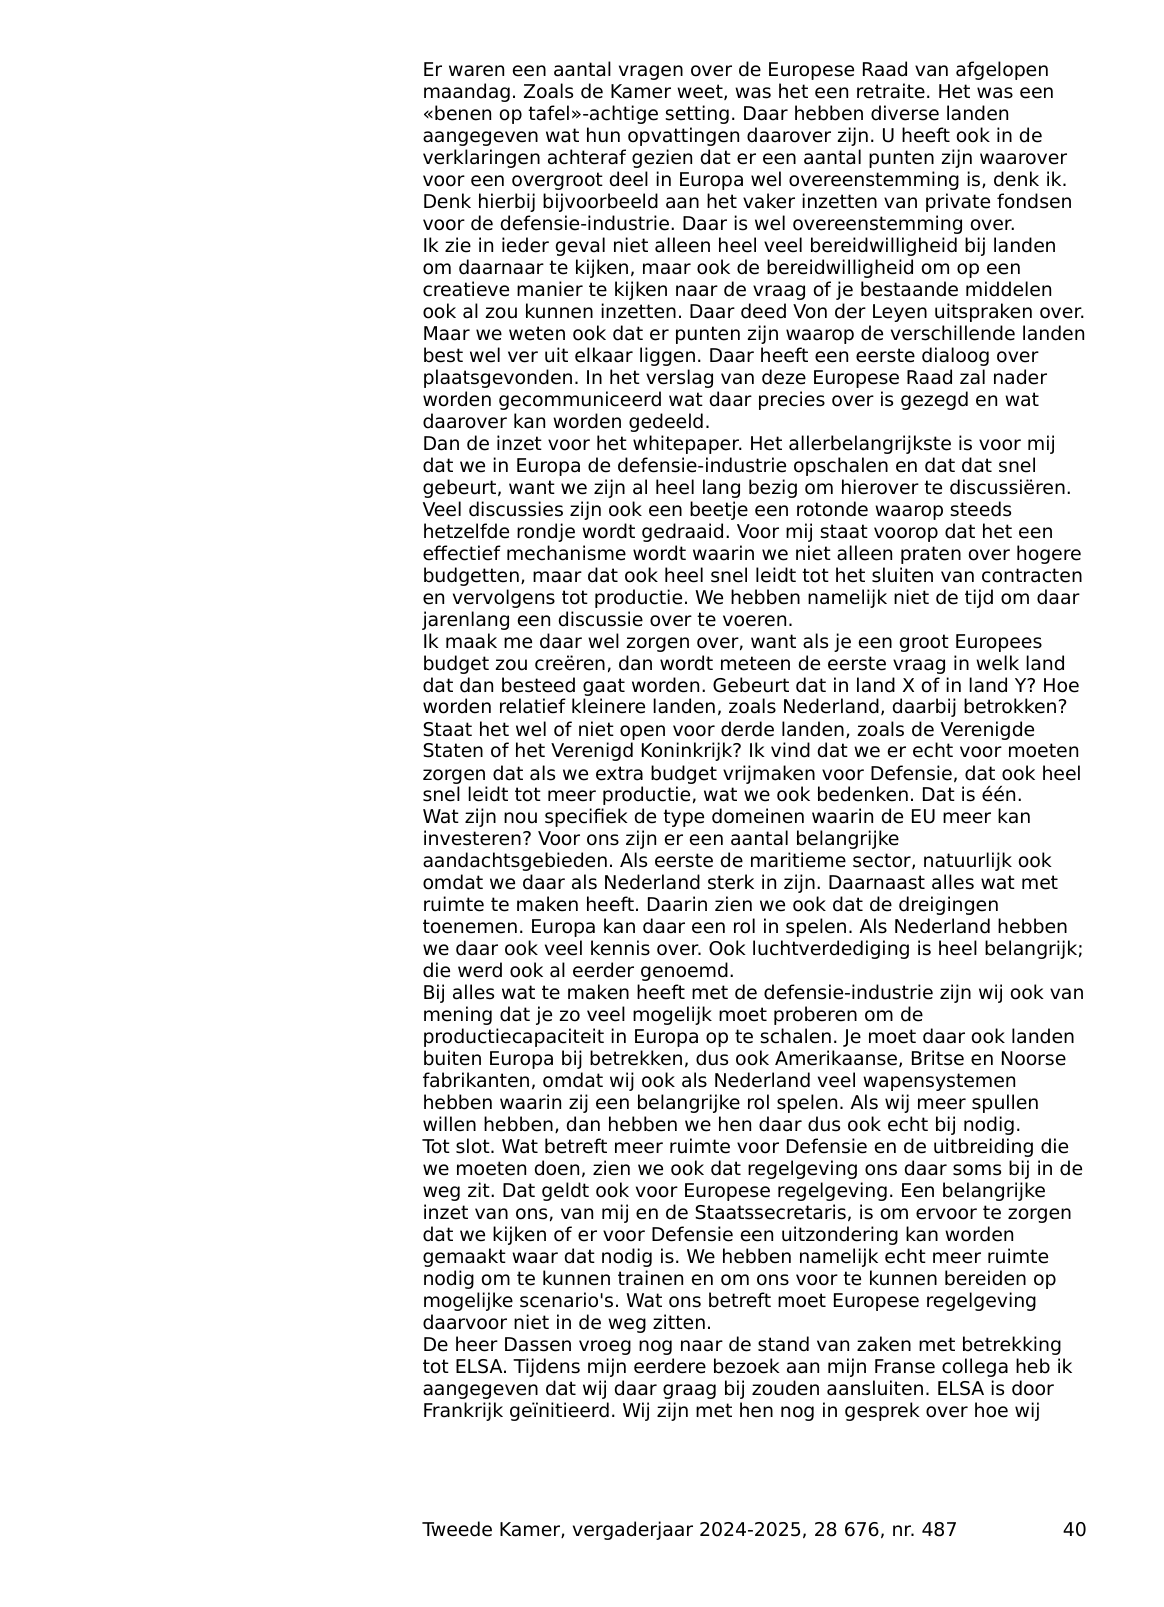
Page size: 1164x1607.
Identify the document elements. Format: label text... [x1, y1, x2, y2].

text Er waren een aantal vragen over de Europese Raad van afgelopen maandag. Zoals de Kamer weet, was het een retraite. Het was een «benen op tafel»-achtige setting. Daar hebben diverse landen aangegeven wat hun opvattingen daarover zijn. U heeft ook in de verklaringen achteraf gezien dat er een aantal punten zijn waarover voor een overgroot deel in Europa wel overeenstemming is, denk ik. Denk hierbij bijvoorbeeld aan het vaker inzetten van private fondsen voor de defensie-industrie. Daar is wel overeenstemming over. [422, 59, 1087, 235]
text Ik maak me daar wel zorgen over, want als je een groot Europees budget zou creëren, dan wordt meteen de eerste vraag in welk land dat dan besteed gaat worden. Gebeurt dat in land X of in land Y? Hoe worden relatief kleinere landen, zoals Nederland, daarbij betrokken? Staat het wel of niet open voor derde landen, zoals de Verenigde Staten of het Verenigd Koninkrijk? Ik vind dat we er echt voor moeten zorgen dat als we extra budget vrijmaken voor Defensie, dat ook heel snel leidt tot meer productie, wat we ook bedenken. Dat is één. [422, 631, 1087, 806]
text Wat zijn nou specifiek de type domeinen waarin de EU meer kan investeren? Voor ons zijn er een aantal belangrijke aandachtsgebieden. Als eerste de maritieme sector, natuurlijk ook omdat we daar als Nederland sterk in zijn. Daarnaast alles wat met ruimte te maken heeft. Daarin zien we ook dat de dreigingen toenemen. Europa kan daar een rol in spelen. Als Nederland hebben we daar ook veel kennis over. Ook luchtverdediging is heel belangrijk; die werd ook al eerder genoemd. [422, 806, 1087, 982]
text Tot slot. Wat betreft meer ruimte voor Defensie en de uitbreiding die we moeten doen, zien we ook dat regelgeving ons daar soms bij in de weg zit. Dat geldt ook voor Europese regelgeving. Een belangrijke inzet van ons, van mij en de Staatssecretaris, is om ervoor te zorgen dat we kijken of er voor Defensie een uitzondering kan worden gemaakt waar dat nodig is. We hebben namelijk echt meer ruimte nodig om te kunnen trainen en om ons voor te kunnen bereiden op mogelijke scenario's. Wat ons betreft moet Europese regelgeving daarvoor niet in de weg zitten. [422, 1136, 1087, 1334]
text Ik zie in ieder geval niet alleen heel veel bereidwilligheid bij landen om daarnaar te kijken, maar ook de bereidwilligheid om op een creatieve manier te kijken naar de vraag of je bestaande middelen ook al zou kunnen inzetten. Daar deed Von der Leyen uitspraken over. Maar we weten ook dat er punten zijn waarop de verschillende landen best wel ver uit elkaar liggen. Daar heeft een eerste dialoog over plaatsgevonden. In het verslag van deze Europese Raad zal nader worden gecommuniceerd wat daar precies over is gezegd en wat daarover kan worden gedeeld. [422, 235, 1087, 433]
text Dan de inzet voor het whitepaper. Het allerbelangrijkste is voor mij dat we in Europa de defensie-industrie opschalen en dat dat snel gebeurt, want we zijn al heel lang bezig om hierover te discussiëren. Veel discussies zijn ook een beetje een rotonde waarop steeds hetzelfde rondje wordt gedraaid. Voor mij staat voorop dat het een effectief mechanisme wordt waarin we niet alleen praten over hogere budgetten, maar dat ook heel snel leidt tot het sluiten van contracten en vervolgens tot productie. We hebben namelijk niet de tijd om daar jarenlang een discussie over te voeren. [422, 433, 1087, 631]
text De heer Dassen vroeg nog naar de stand van zaken met betrekking tot ELSA. Tijdens mijn eerdere bezoek aan mijn Franse collega heb ik aangegeven dat wij daar graag bij zouden aansluiten. ELSA is door Frankrijk geïnitieerd. Wij zijn met hen nog in gesprek over hoe wij [422, 1334, 1087, 1422]
text Bij alles wat te maken heeft met de defensie-industrie zijn wij ook van mening dat je zo veel mogelijk moet proberen om de productiecapaciteit in Europa op te schalen. Je moet daar ook landen buiten Europa bij betrekken, dus ook Amerikaanse, Britse en Noorse fabrikanten, omdat wij ook als Nederland veel wapensystemen hebben waarin zij een belangrijke rol spelen. Als wij meer spullen willen hebben, dan hebben we hen daar dus ook echt bij nodig. [422, 982, 1087, 1136]
